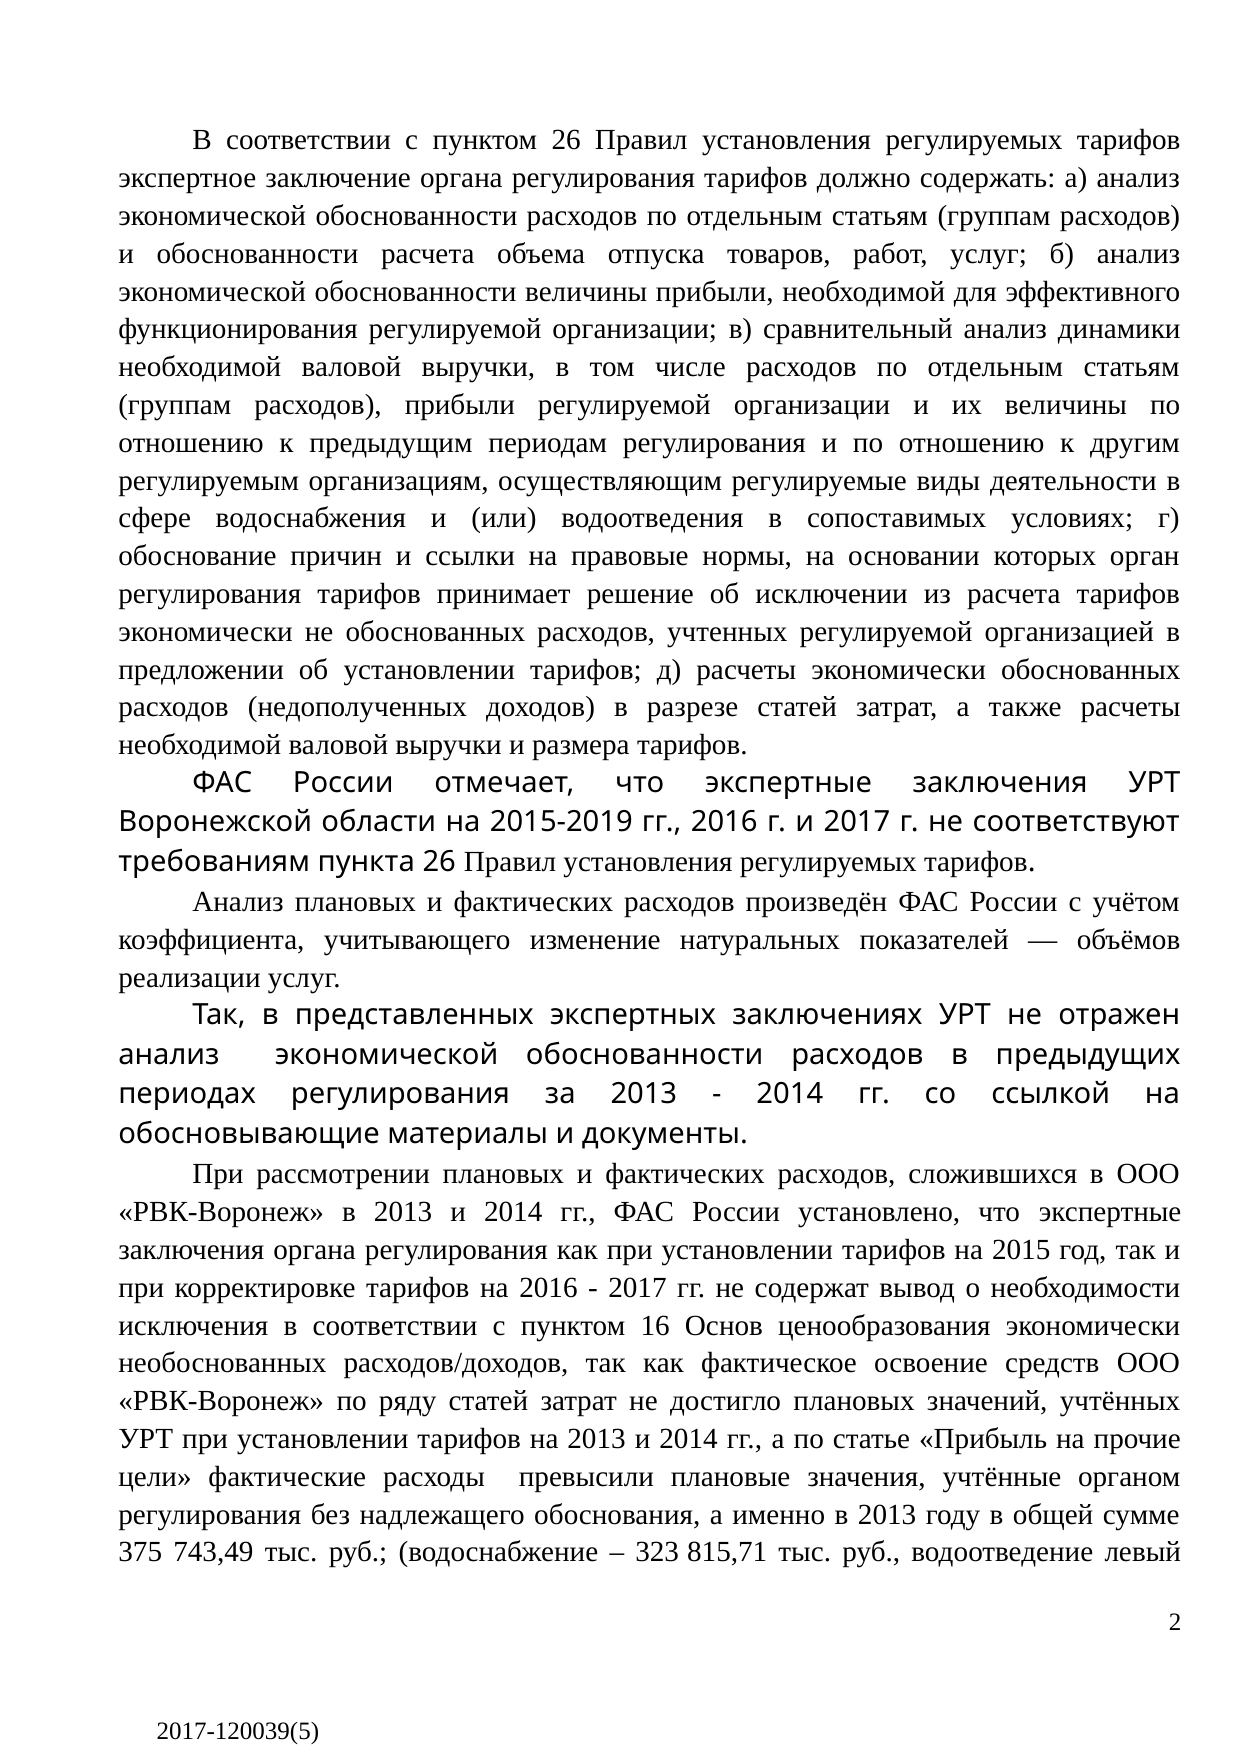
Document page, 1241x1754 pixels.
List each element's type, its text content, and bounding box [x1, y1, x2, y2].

text Анализ плановых и фактических расходов произведён ФАС России с учётом коэффициента, учитывающего изменение натуральных показателей — объёмов реализации услуг. [118, 880, 1181, 993]
text Так, в представленных экспертных заключениях УРТ не отражен анализ экономической обоснованности расходов в предыдущих периодах регулирования за 2013 - 2014 гг. со ссылкой на обосновывающие материалы и документы. [118, 993, 1181, 1152]
text В соответствии с пунктом 26 Правил установления регулируемых тарифов экспертное заключение органа регулирования тарифов должно содержать: а) анализ экономической обоснованности расходов по отдельным статьям (группам расходов) и обоснованности расчета объема отпуска товаров, работ, услуг; б) анализ экономической обоснованности величины прибыли, необходимой для эффективного функционирования регулируемой организации; в) сравнительный анализ динамики необходимой валовой выручки, в том числе расходов по отдельным статьям (группам расходов), прибыли регулируемой организации и их величины по отношению к предыдущим периодам регулирования и по отношению к другим регулируемым организациям, осуществляющим регулируемые виды деятельности в сфере водоснабжения и (или) водоотведения в сопоставимых условиях; г) обоснование причин и ссылки на правовые нормы, на основании которых орган регулирования тарифов принимает решение об исключении из расчета тарифов экономически не обоснованных расходов, учтенных регулируемой организацией в предложении об установлении тарифов; д) расчеты экономически обоснованных расходов (недополученных доходов) в разрезе статей затрат, а также расчеты необходимой валовой выручки и размера тарифов. [118, 118, 1181, 761]
text При рассмотрении плановых и фактических расходов, сложившихся в ООО «РВК-Воронеж» в 2013 и 2014 гг., ФАС России установлено, что экспертные заключения органа регулирования как при установлении тарифов на 2015 год, так и при корректировке тарифов на 2016 - 2017 гг. не содержат вывод о необходимости исключения в соответствии с пунктом 16 Основ ценообразования экономически необоснованных расходов/доходов, так как фактическое освоение средств ООО «РВК-Воронеж» по ряду статей затрат не достигло плановых значений, учтённых УРТ при установлении тарифов на 2013 и 2014 гг., а по статье «Прибыль на прочие цели» фактические расходы превысили плановые значения, учтённые органом регулирования без надлежащего обоснования, а именно в 2013 году в общей сумме 375 743,49 тыс. руб.; (водоснабжение – 323 815,71 тыс. руб., водоотведение левый [118, 1152, 1181, 1568]
text ФАС России отмечает, что экспертные заключения УРТ Воронежской области на 2015-2019 гг., 2016 г. и 2017 г. не соответствуют требованиям пункта 26 Правил установления регулируемых тарифов. [118, 761, 1181, 880]
